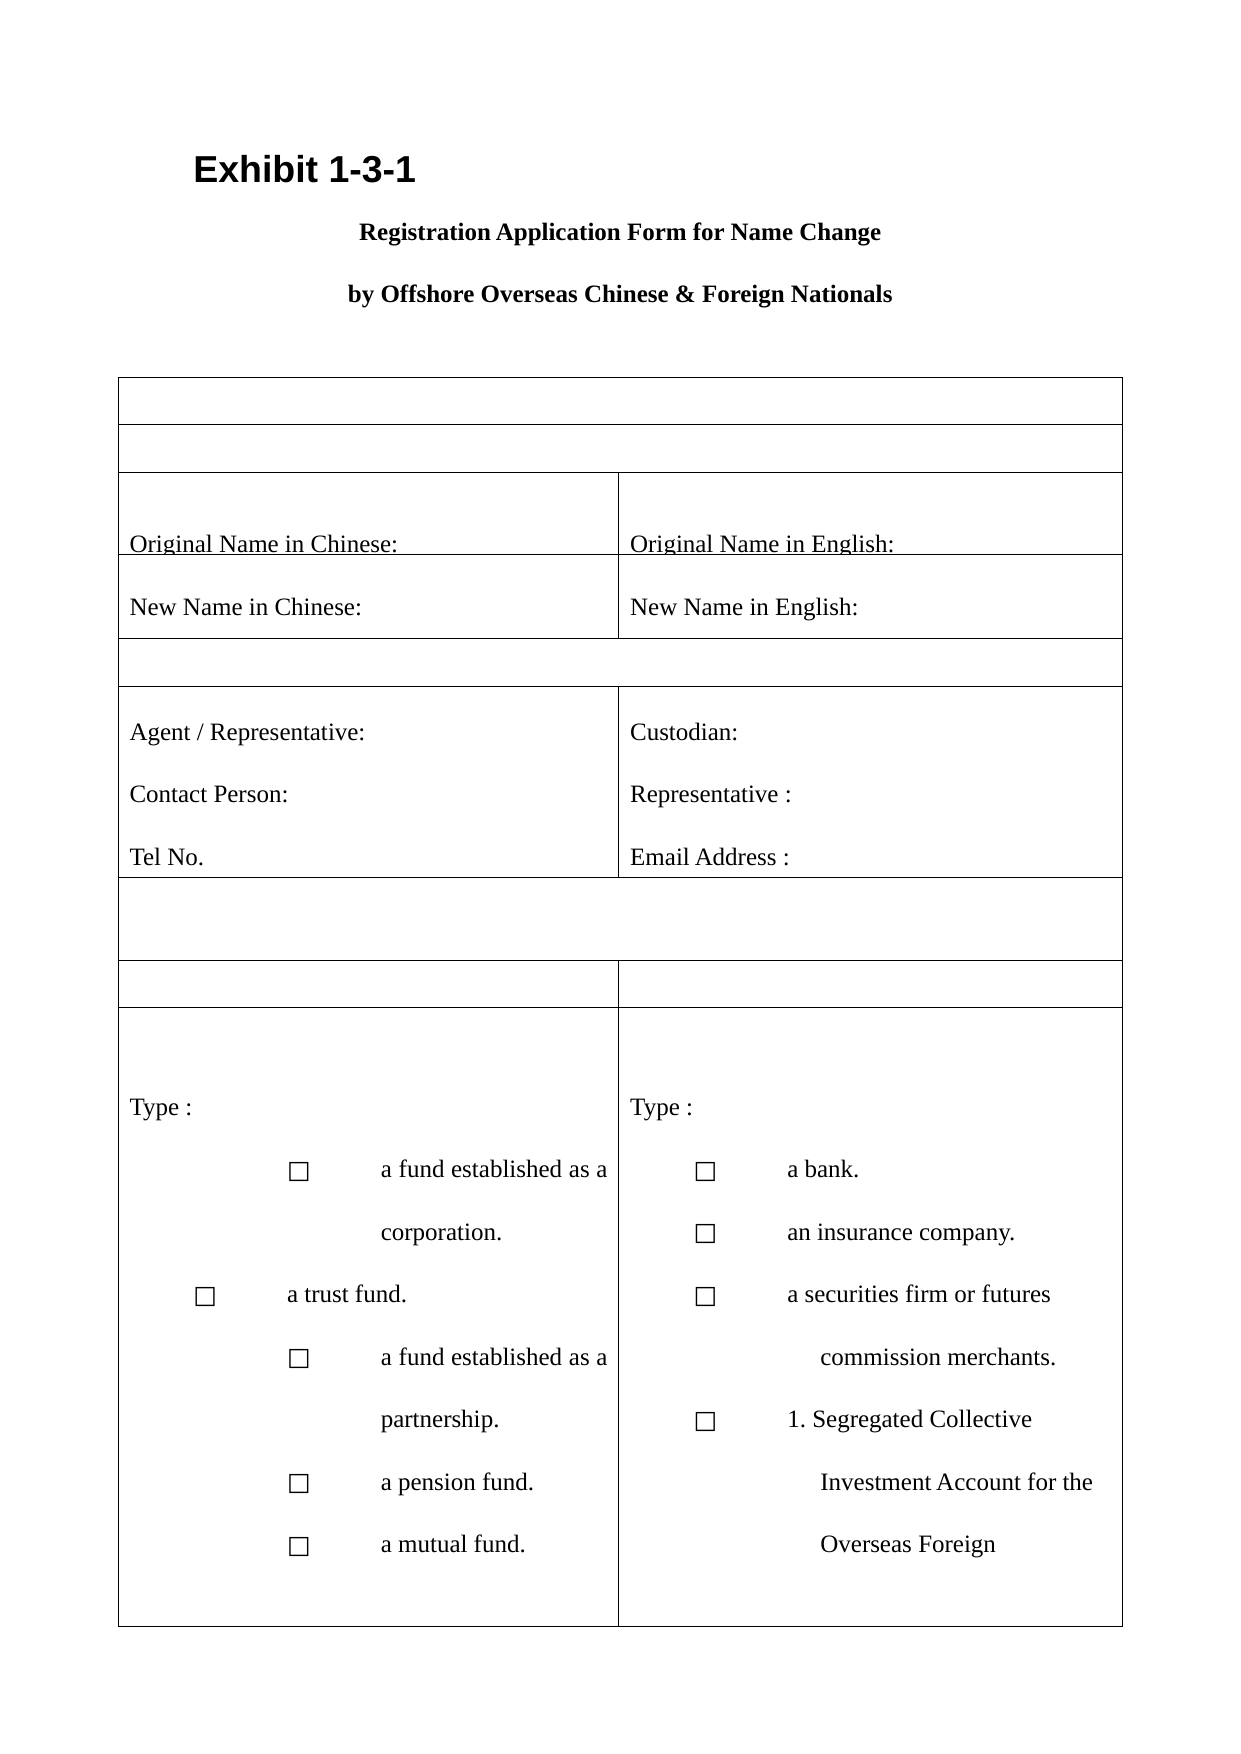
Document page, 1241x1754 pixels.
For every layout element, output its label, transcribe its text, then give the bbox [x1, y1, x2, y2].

table_cell 1. Applicant [119, 425, 1122, 472]
table_cell Custodian: Representative : Email Address : [619, 687, 1122, 877]
table_cell Original Name in Chinese: [119, 473, 618, 554]
table_cell Type : a bank. an insurance company. a securities firm or futures commission merchants. 1. Segregated Collective Investment Account for the Overseas Foreign Employees of an overseas subsidiary or branch of a Taiwan company listed on TWSE or TPEx. 2. Segregated Collective Investment Account for the Overseas Foreign Employees of a foreign company listed on TWSE or TPEx. 1. a foreign company listed on TWSE or TPEx. 2. a foreign company secondary listed on TWSE or TPEx. Security code: Tax ID: others ( please specify _________) [619, 1008, 1122, 1626]
table_cell New Name in Chinese: [119, 555, 618, 638]
text Registration Application Form for Name Change [118, 189, 1122, 252]
table_cell 2. Taiwan Agent / Representative & Custodian [119, 639, 1122, 686]
table_cell New Name in English: [619, 555, 1122, 638]
table_header Investment Identification No. [119, 378, 1122, 424]
table_cell □ If Applicant is a fund. [119, 961, 618, 1007]
text Exhibit 1-3-1 [118, 127, 1122, 189]
table_cell □ If Applicant is not a fund. [619, 961, 1122, 1007]
table_cell Type : a fund established as a corporation. a trust fund. a fund established as a partnership. a pension fund. a mutual fund. a unit trust. others ( please specify _________) [119, 1008, 618, 1626]
table_cell Agent / Representative: Contact Person: Tel No. [119, 687, 618, 877]
table_cell Original Name in English: [619, 473, 1122, 554]
text by Offshore Overseas Chinese & Foreign Nationals [118, 252, 1122, 314]
table_cell 3. Type of Applicant (please tick applicable box and fill in relevant information, as appropriate.) [119, 878, 1122, 960]
